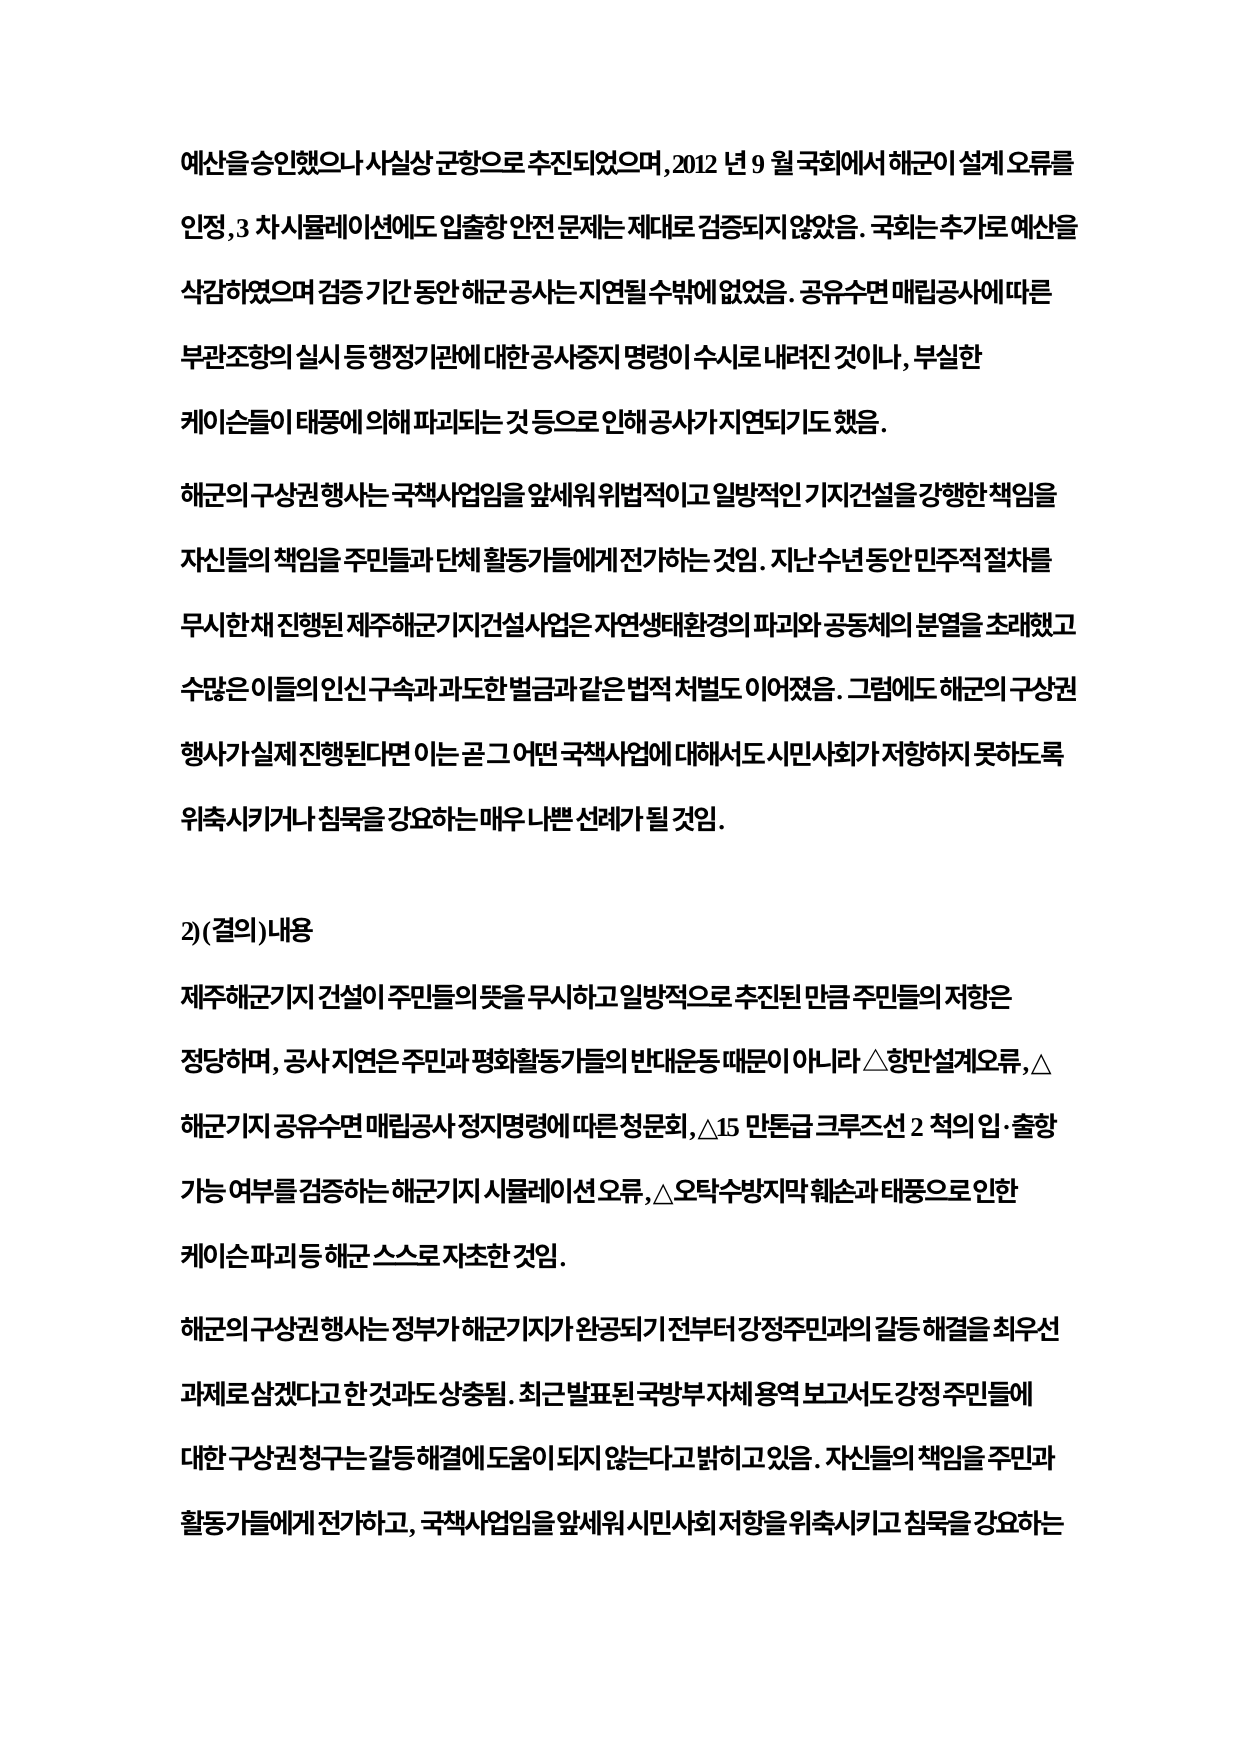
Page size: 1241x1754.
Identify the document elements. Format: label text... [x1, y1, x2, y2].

text 예산을 승인했으나 사실상 군항으로 추진되었으며, 2012년 9월 국회에서 해군이 설계 오류를 인정, 3차 시뮬레이션에도 입출항 안전 문제는 제대로 검증되지 않았음. 국회는 추가로 예산을 삭감하였으며 검증 기간 동안 해군 공사는 지연될 수밖에 없었음. 공유수면 매립공사에 따른 부관조항의 실시 등 행정기관에 대한 공사중지 명령이 수시로 내려진 것이나, 부실한 케이슨들이 태풍에 의해 파괴되는 것 등으로 인해 공사가 지연되기도 했음. [181, 142, 1080, 440]
text 해군의 구상권 행사는 국책사업임을 앞세워 위법적이고 일방적인 기지건설을 강행한 책임을 자신들의 책임을 주민들과 단체 활동가들에게 전가하는 것임. 지난 수년 동안 민주적 절차를 무시한 채 진행된 제주해군기지건설사업은 자연생태환경의 파괴와 공동체의 분열을 초래했고 수많은 이들의 인신 구속과 과도한 벌금과 같은 법적 처벌도 이어졌음. 그럼에도 해군의 구상권 행사가 실제 진행된다면 이는 곧 그 어떤 국책사업에 대해서도 시민사회가 저항하지 못하도록 위축시키거나 침묵을 강요하는 매우 나쁜 선례가 될 것임. [181, 474, 1080, 837]
text 제주해군기지 건설이 주민들의 뜻을 무시하고 일방적으로 추진된 만큼 주민들의 저항은 정당하며, 공사 지연은 주민과 평화활동가들의 반대운동 때문이 아니라 △항만설계오류, △해군기지 공유수면 매립공사 정지명령에 따른 청문회, △15만톤급 크루즈선 2척의 입·출항 가능 여부를 검증하는 해군기지 시뮬레이션 오류, △오탁수방지막 훼손과 태풍으로 인한 케이슨 파괴 등 해군 스스로 자초한 것임. [181, 976, 1080, 1274]
text 2) (결의)내용 [181, 908, 1101, 948]
text 해군의 구상권 행사는 정부가 해군기지가 완공되기 전부터 강정주민과의 갈등 해결을 최우선 과제로 삼겠다고 한 것과도 상충됨. 최근 발표된 국방부 자체 용역 보고서도 강정 주민들에 대한 구상권 청구는 갈등 해결에 도움이 되지 않는다고 밝히고 있음. 자신들의 책임을 주민과 활동가들에게 전가하고, 국책사업임을 앞세워 시민사회 저항을 위축시키고 침묵을 강요하는 [181, 1308, 1080, 1541]
